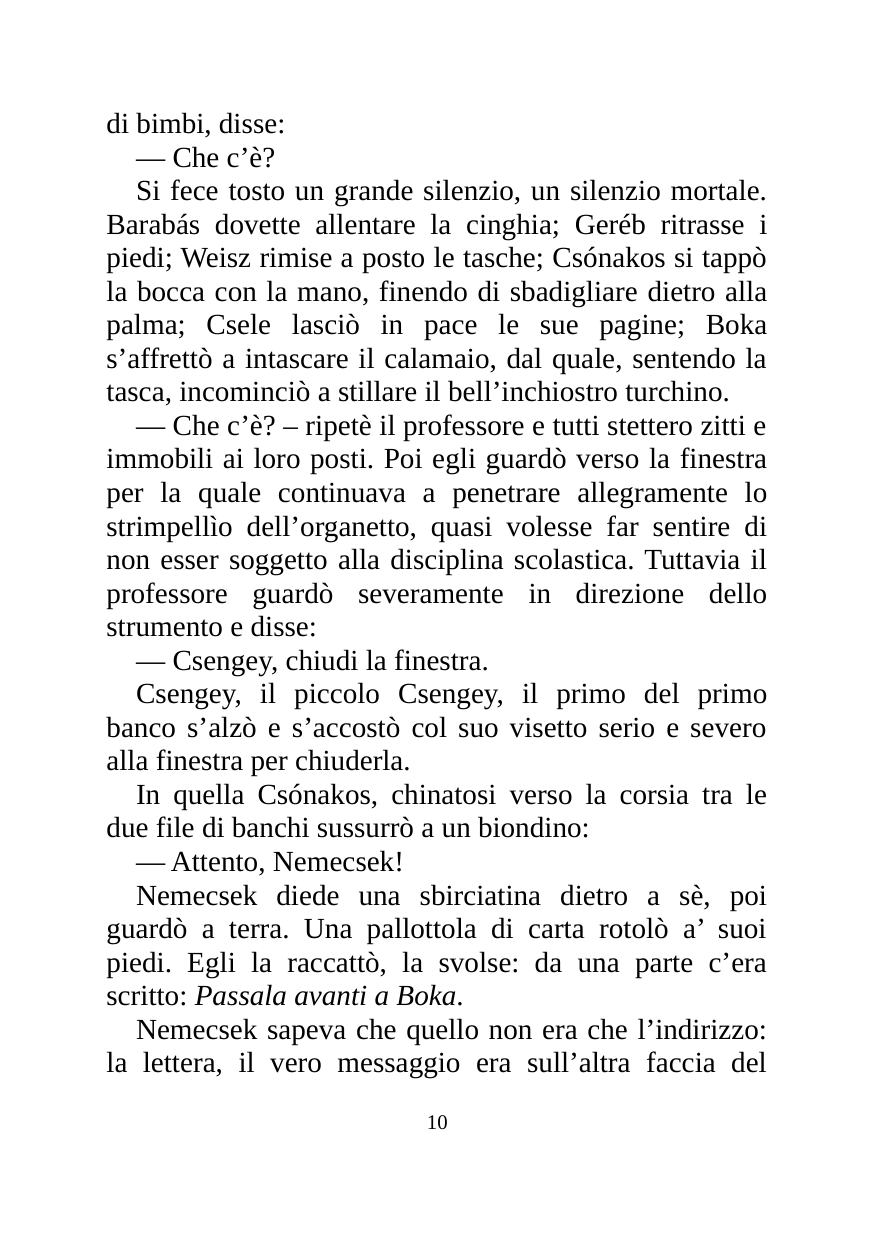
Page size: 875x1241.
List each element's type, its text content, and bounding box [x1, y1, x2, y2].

text — Attento, Nemecsek! [106, 844, 768, 878]
text Nemecsek sapeva che quello non era che l’indirizzo: la lettera, il vero messaggio era sull’altra faccia del [106, 1012, 768, 1079]
text Si fece tosto un grande silenzio, un silenzio mortale. Barabás dovette allentare la cinghia; Geréb ritrasse i piedi; Weisz rimise a posto le tasche; Csónakos si tappò la bocca con la mano, finendo di sbadigliare dietro alla palma; Csele lasciò in pace le sue pagine; Boka s’affrettò a intascare il calamaio, dal quale, sentendo la tasca, incominciò a stillare il bell’inchiostro turchino. [106, 173, 768, 408]
text — Csengey, chiudi la finestra. [106, 643, 768, 676]
text Nemecsek diede una sbirciatina dietro a sè, poi guardò a terra. Una pallottola di carta rotolò a’ suoi piedi. Egli la raccattò, la svolse: da una parte c’era scritto: Passala avanti a Boka. [106, 878, 768, 1012]
text di bimbi, disse: [106, 106, 768, 140]
text — Che c’è? – ripetè il professore e tutti stettero zitti e immobili ai loro posti. Poi egli guardò verso la finestra per la quale continuava a penetrare allegramente lo strimpellìo dell’organetto, quasi volesse far sentire di non esser soggetto alla disciplina scolastica. Tuttavia il professore guardò severamente in direzione dello strumento e disse: [106, 408, 768, 643]
text In quella Csónakos, chinatosi verso la corsia tra le due file di banchi sussurrò a un biondino: [106, 777, 768, 844]
text Csengey, il piccolo Csengey, il primo del primo banco s’alzò e s’accostò col suo visetto serio e severo alla finestra per chiuderla. [106, 676, 768, 777]
text — Che c’è? [106, 140, 768, 173]
